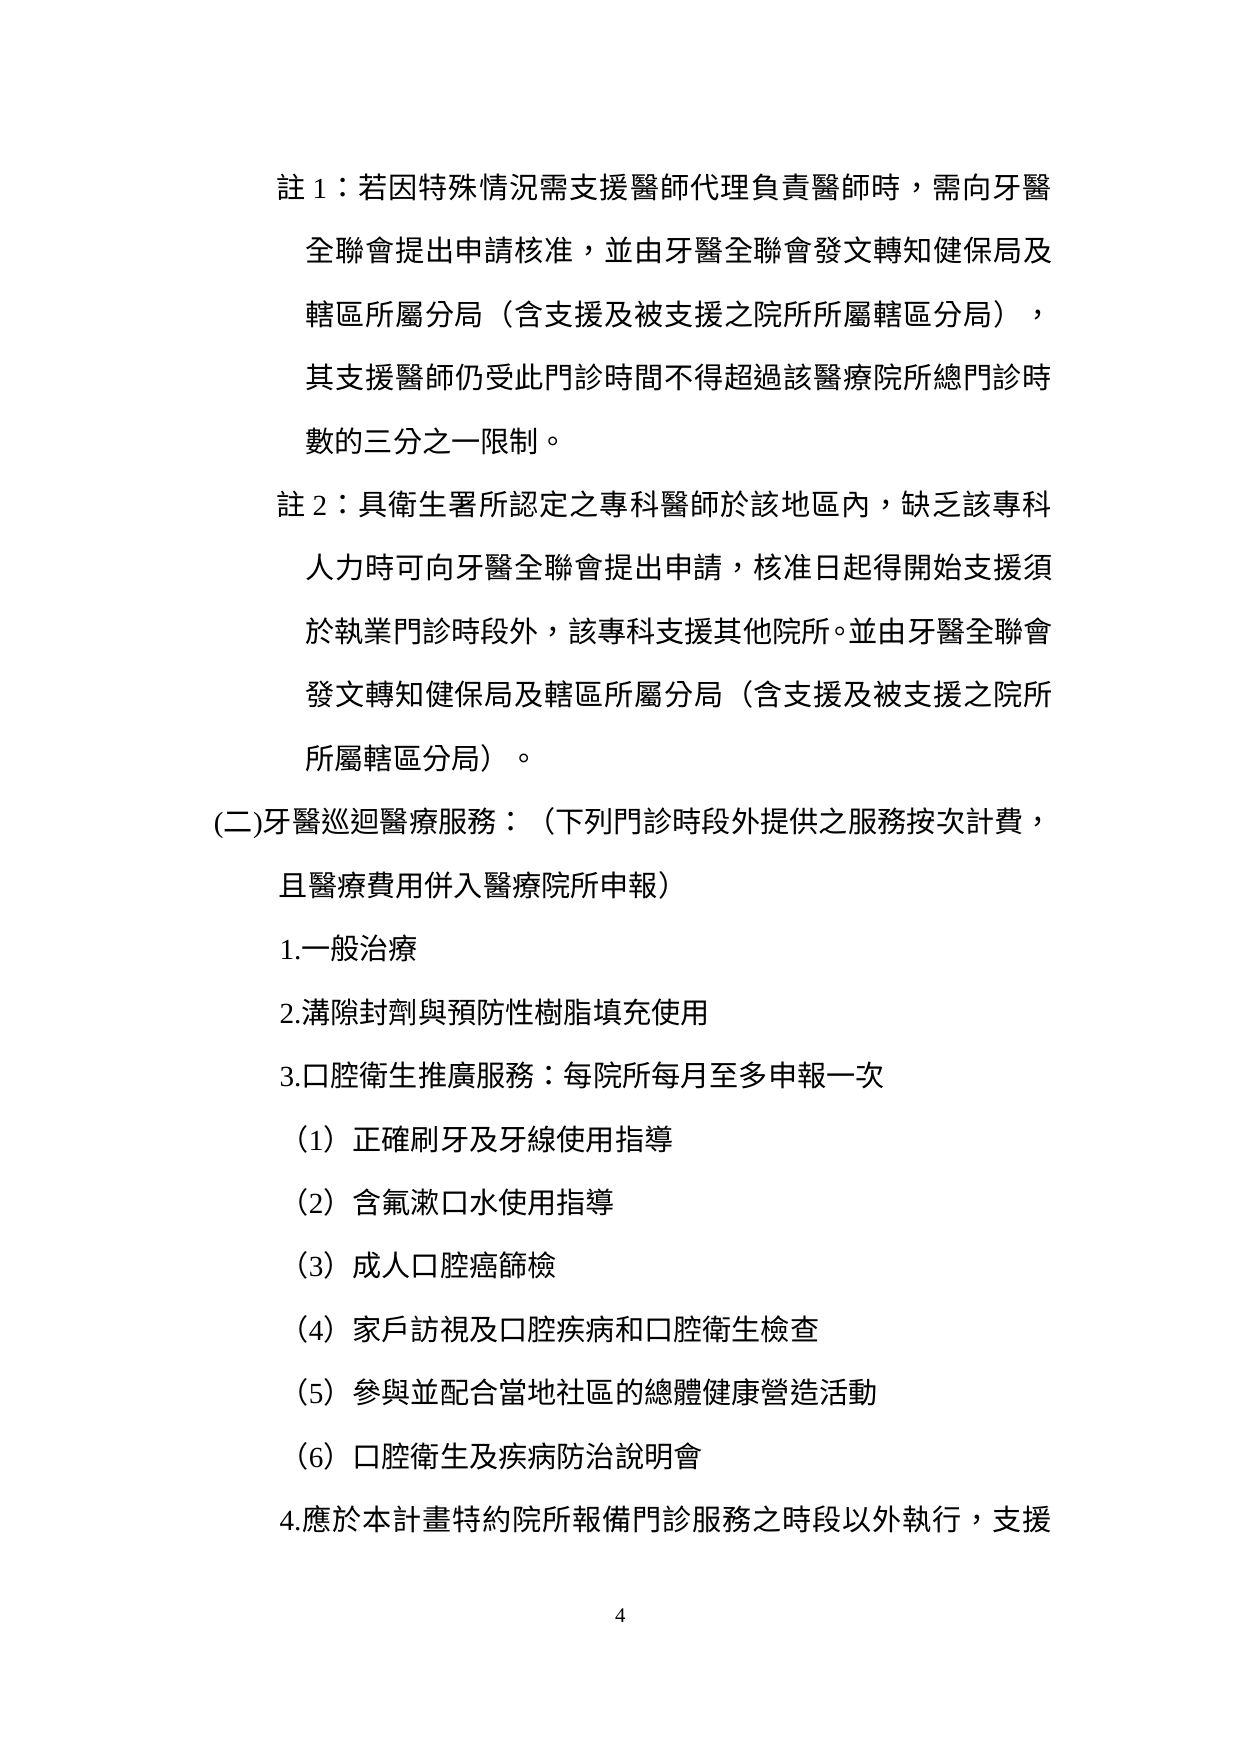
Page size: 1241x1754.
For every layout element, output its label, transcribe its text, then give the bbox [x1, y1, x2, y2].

text 3.口腔衛生推廣服務：每院所每月至多申報一次 [279, 1053, 1053, 1095]
text 註1：若因特殊情況需支援醫師代理負責醫師時，需向牙醫全聯會提出申請核准，並由牙醫全聯會發文轉知健保局及轄區所屬分局（含支援及被支援之院所所屬轄區分局），其支援醫師仍受此門診時間不得超過該醫療院所總門診時數的三分之一限制。 [276, 164, 1053, 461]
text （3）成人口腔癌篩檢 [279, 1243, 1053, 1285]
text （2）含氟漱口水使用指導 [279, 1179, 1053, 1222]
text 4.應於本計畫特約院所報備門診服務之時段以外執行，支援醫師支援前開特約院所執行此項服務，不受門診時段限制，但均依相關辦法向當地衛生單位報准，並將支援時段表列入該醫師姓名，但支援醫師不得申報論次費用。 [279, 1497, 1053, 1539]
text （1）正確刷牙及牙線使用指導 [279, 1116, 1053, 1158]
text (二)牙醫巡迴醫療服務：（下列門診時段外提供之服務按次計費，且醫療費用併入醫療院所申報） [214, 799, 1053, 904]
text 1.一般治療 [279, 926, 1053, 968]
text （6）口腔衛生及疾病防治說明會 [279, 1433, 1053, 1476]
text 2.溝隙封劑與預防性樹脂填充使用 [279, 989, 1053, 1031]
text （5）參與並配合當地社區的總體健康營造活動 [279, 1370, 1053, 1412]
text 註2：具衛生署所認定之專科醫師於該地區內，缺乏該專科人力時可向牙醫全聯會提出申請，核准日起得開始支援須於執業門診時段外，該專科支援其他院所。並由牙醫全聯會發文轉知健保局及轄區所屬分局（含支援及被支援之院所所屬轄區分局）。 [276, 482, 1053, 778]
text （4）家戶訪視及口腔疾病和口腔衛生檢查 [279, 1306, 1053, 1349]
